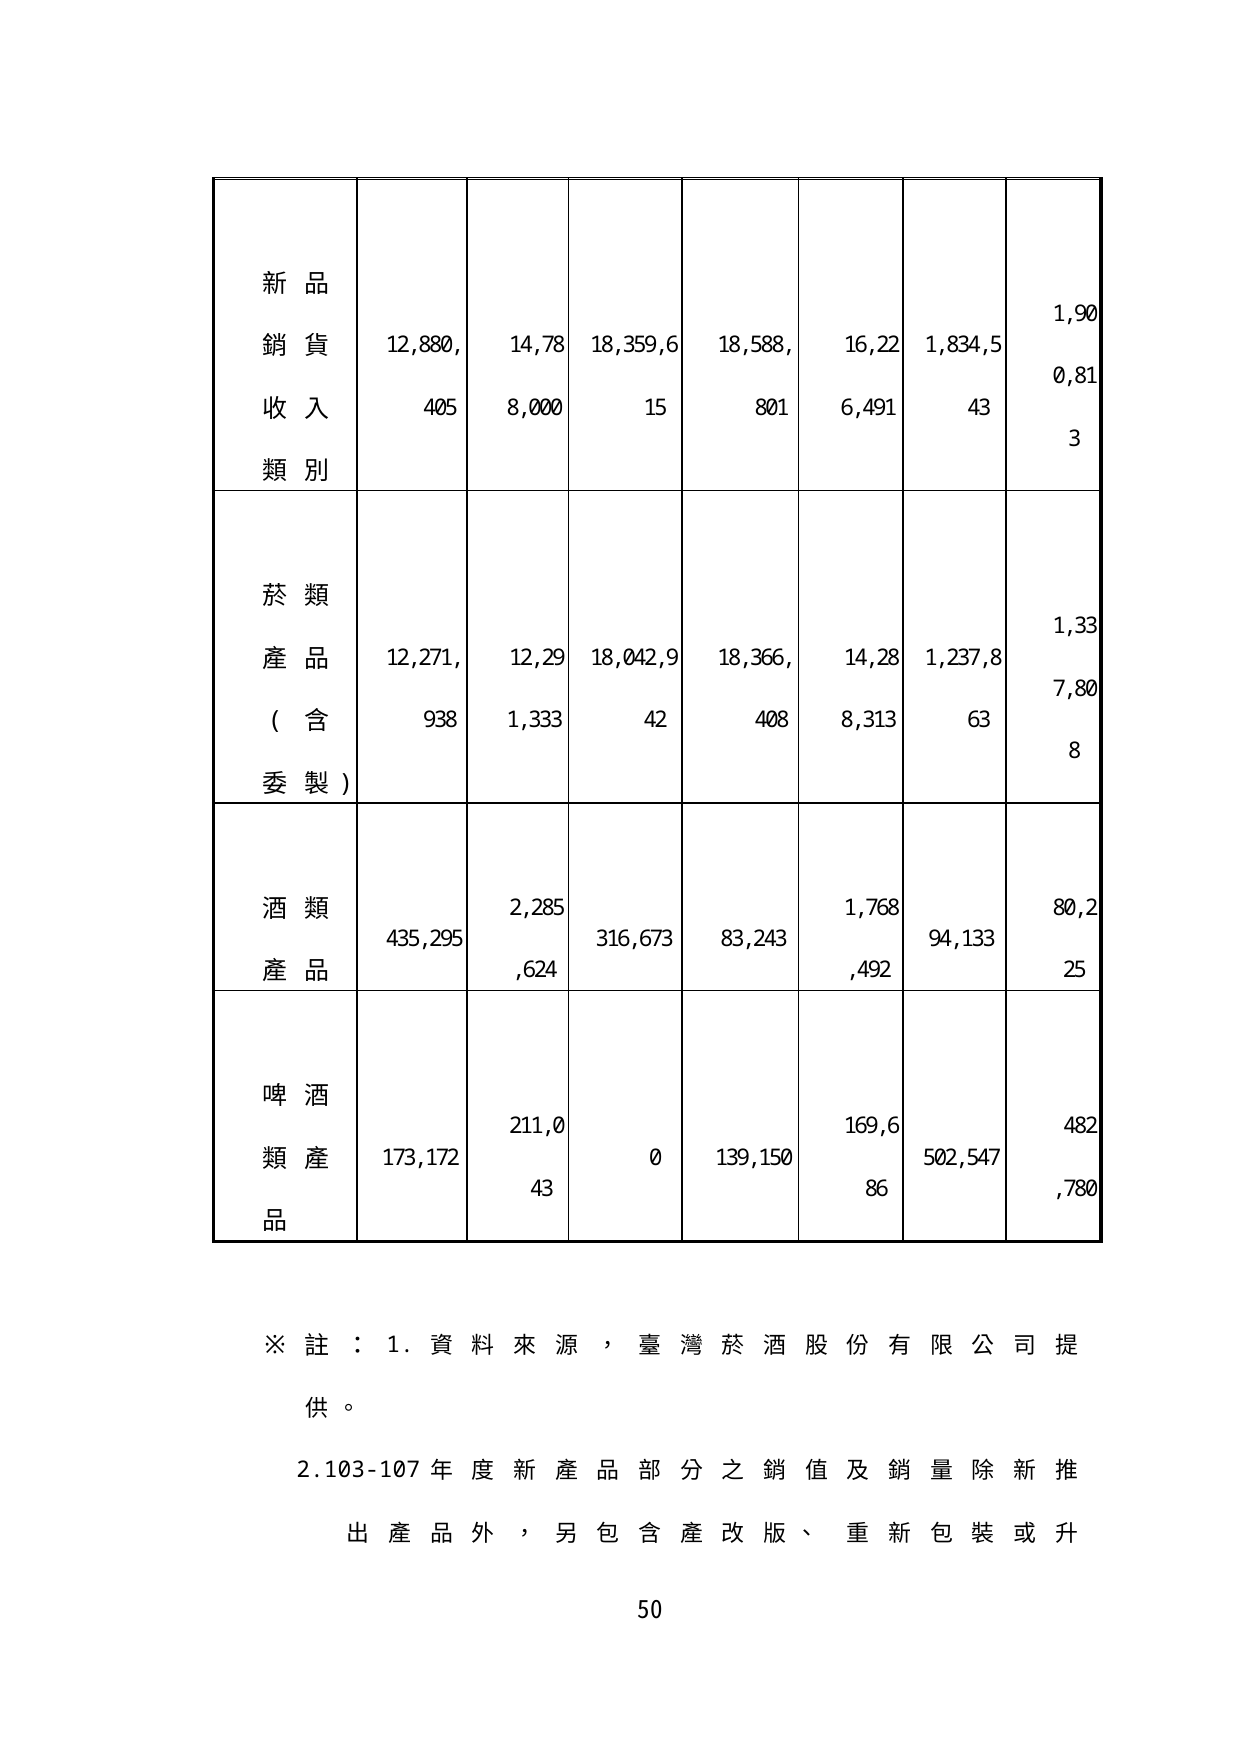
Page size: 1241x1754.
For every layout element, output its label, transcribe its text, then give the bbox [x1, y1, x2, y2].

table_cell 12,291,333 [468, 491, 568, 802]
table_cell 2,285,624 [468, 804, 568, 990]
table_cell 94,133 [904, 804, 1005, 990]
table_cell 211,043 [468, 991, 568, 1240]
table_cell 16,226,491 [799, 180, 902, 490]
table_cell 482,780 [1007, 991, 1099, 1240]
text 2.103-107年度新產品部分之銷值及銷量除新推出產品外，另包含產改版、重新包裝或升 [277, 1427, 1087, 1552]
table_cell 18,359,615 [569, 180, 681, 490]
table_cell 1,834,543 [904, 180, 1005, 490]
table_cell 80,225 [1007, 804, 1099, 990]
table_cell 18,366,408 [683, 491, 798, 802]
table_cell 酒類產品 [215, 804, 356, 990]
table_cell 18,588,801 [683, 180, 798, 490]
table_cell 1,337,808 [1007, 491, 1099, 802]
table_cell 435,295 [358, 804, 466, 990]
table_cell 173,172 [358, 991, 466, 1240]
table_cell 83,243 [683, 804, 798, 990]
table_cell 1,237,863 [904, 491, 1005, 802]
text ※註：1.資料來源，臺灣菸酒股份有限公司提供。 [213, 1302, 1087, 1427]
table_cell 502,547 [904, 991, 1005, 1240]
table_cell 139,150 [683, 991, 798, 1240]
table_cell 啤酒類產品 [215, 991, 356, 1240]
table_cell 新品銷貨收入類別 [215, 180, 356, 490]
table_cell 14,788,000 [468, 180, 568, 490]
table_cell 菸類產品(含委製) [215, 491, 356, 802]
table_cell 12,880,405 [358, 180, 466, 490]
table_cell 1,900,813 [1007, 180, 1099, 490]
table_cell 18,042,942 [569, 491, 681, 802]
table_cell 0 [569, 991, 681, 1240]
table_cell 169,686 [799, 991, 902, 1240]
table_cell 1,768,492 [799, 804, 902, 990]
table_cell 316,673 [569, 804, 681, 990]
table_cell 12,271,938 [358, 491, 466, 802]
table_cell 14,288,313 [799, 491, 902, 802]
